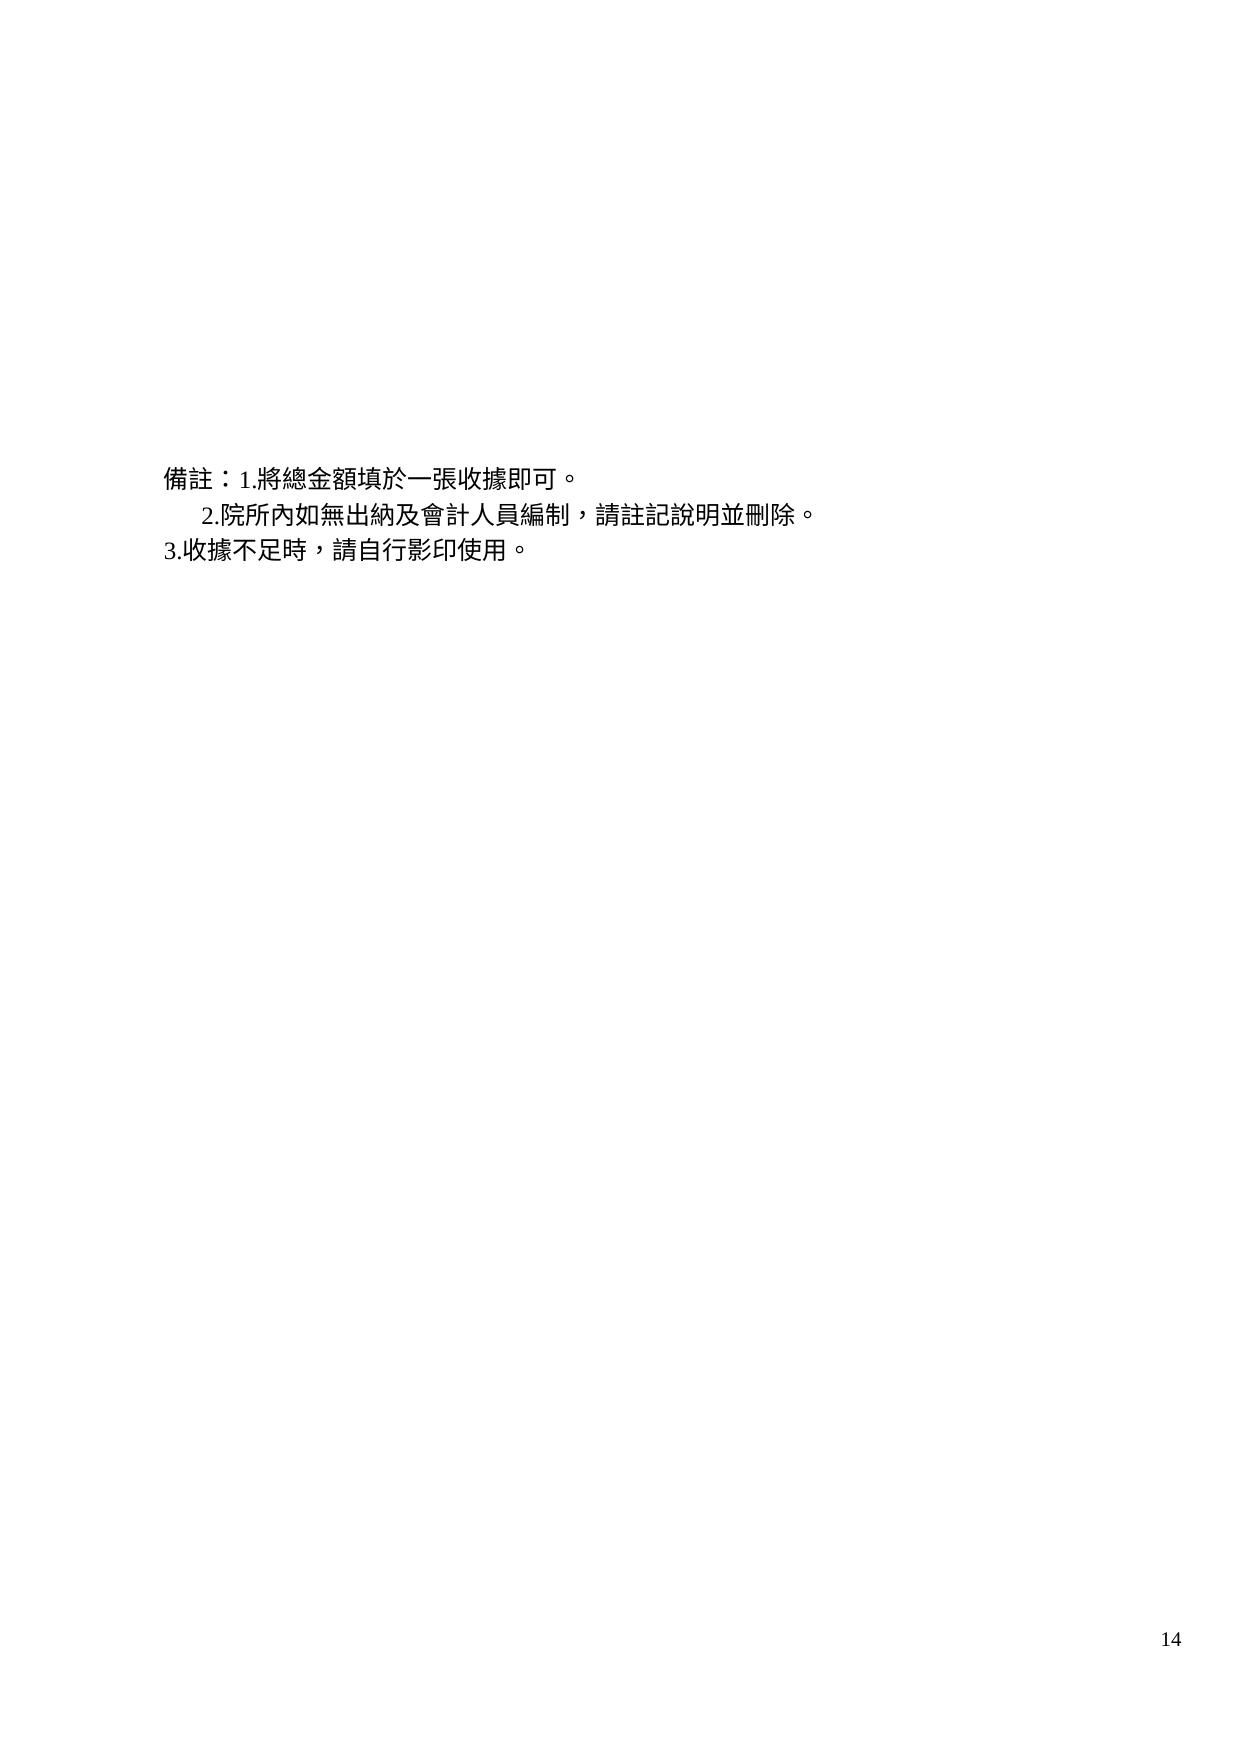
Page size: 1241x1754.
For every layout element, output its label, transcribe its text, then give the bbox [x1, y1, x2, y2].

text 備註：1.將總金額填於一張收據即可。 [164, 460, 1181, 496]
text 2.院所內如無出納及會計人員編制，請註記說明並刪除。 [164, 496, 1181, 531]
text 3.收據不足時，請自行影印使用。 [89, 531, 1181, 567]
